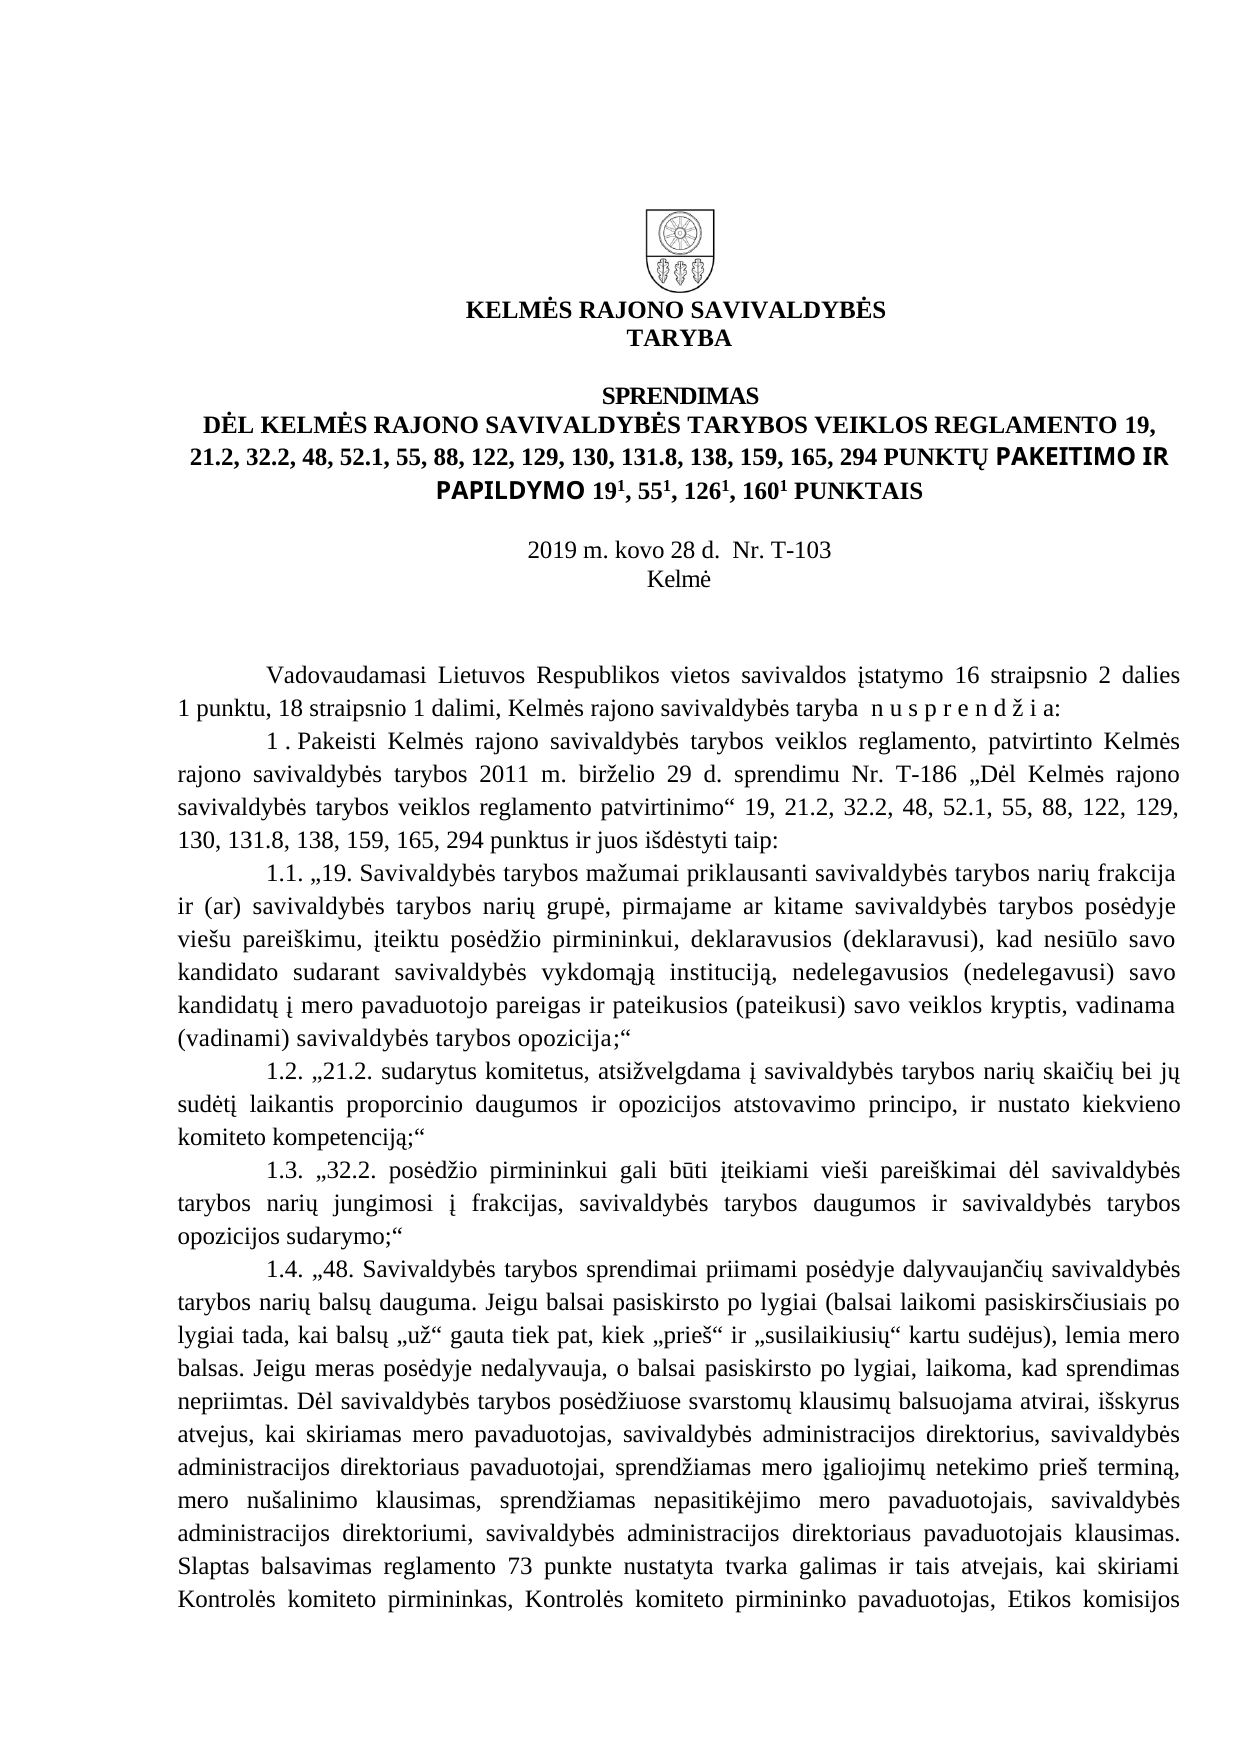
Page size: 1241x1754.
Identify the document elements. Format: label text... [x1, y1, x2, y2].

subtitle KELMĖS RAJONO SAVIVALDYBĖS [177, 295, 1181, 323]
text 1.4. „48. Savivaldybės tarybos sprendimai priimami posėdyje dalyvaujančių savivaldybės tarybos narių balsų dauguma. Jeigu balsai pasiskirsto po lygiai (balsai laikomi pasiskirsčiusiais po lygiai tada, kai balsų „už“ gauta tiek pat, kiek „prieš“ ir „susilaikiusių“ kartu sudėjus), lemia mero balsas. Jeigu meras posėdyje nedalyvauja, o balsai pasiskirsto po lygiai, laikoma, kad sprendimas nepriimtas. Dėl savivaldybės tarybos posėdžiuose svarstomų klausimų balsuojama atvirai, išskyrus atvejus, kai skiriamas mero pavaduotojas, savivaldybės administracijos direktorius, savivaldybės administracijos direktoriaus pavaduotojai, sprendžiamas mero įgaliojimų netekimo prieš terminą, mero nušalinimo klausimas, sprendžiamas nepasitikėjimo mero pavaduotojais, savivaldybės administracijos direktoriumi, savivaldybės administracijos direktoriaus pavaduotojais klausimas. Slaptas balsavimas reglamento 73 punkte nustatyta tvarka galimas ir tais atvejais, kai skiriami Kontrolės komiteto pirmininkas, Kontrolės komiteto pirmininko pavaduotojas, Etikos komisijos [177, 1254, 1181, 1613]
text SPRENDIMAS [181, 381, 1181, 410]
text 2019 m. kovo 28 d. Nr. T-103 [177, 536, 1181, 565]
text Vadovaudamasi Lietuvos Respublikos vietos savivaldos įstatymo 16 straipsnio 2 dalies 1 punktu, 18 straipsnio 1 dalimi, Kelmės rajono savivaldybės taryba nusprendžia: [177, 660, 1181, 722]
text 1.3. „32.2. posėdžio pirmininkui gali būti įteikiami vieši pareiškimai dėl savivaldybės tarybos narių jungimosi į frakcijas, savivaldybės tarybos daugumos ir savivaldybės tarybos opozicijos sudarymo;“ [177, 1155, 1181, 1250]
text 1.1. „19. Savivaldybės tarybos mažumai priklausanti savivaldybės tarybos narių frakcija ir (ar) savivaldybės tarybos narių grupė, pirmajame ar kitame savivaldybės tarybos posėdyje viešu pareiškimu, įteiktu posėdžio pirmininkui, deklaravusios (deklaravusi), kad nesiūlo savo kandidato sudarant savivaldybės vykdomąją instituciją, nedelegavusios (nedelegavusi) savo kandidatų į mero pavaduotojo pareigas ir pateikusios (pateikusi) savo veiklos kryptis, vadinama (vadinami) savivaldybės tarybos opozicija;“ [177, 858, 1178, 1052]
subtitle DĖL KELMĖS RAJONO SAVIVALDYBĖS TARYBOS VEIKLOS REGLAMENTO 19, 21.2, 32.2, 48, 52.1, 55, 88, 122, 129, 130, 131.8, 138, 159, 165, 294 PUNKTŲ pakeitimo IR PAPILDYMO 191, 551, 1261, 1601 PUNKTAIS [177, 410, 1181, 507]
text Kelmė [177, 565, 1181, 594]
text 1.Pakeisti Kelmės rajono savivaldybės tarybos veiklos reglamento, patvirtinto Kelmės rajono savivaldybės tarybos 2011 m. birželio 29 d. sprendimu Nr. T-186 „Dėl Kelmės rajono savivaldybės tarybos veiklos reglamento patvirtinimo“ 19, 21.2, 32.2, 48, 52.1, 55, 88, 122, 129, 130, 131.8, 138, 159, 165, 294 punktus ir juos išdėstyti taip: [177, 726, 1181, 854]
text 1.2. „21.2. sudarytus komitetus, atsižvelgdama į savivaldybės tarybos narių skaičių bei jų sudėtį laikantis proporcinio daugumos ir opozicijos atstovavimo principo, ir nustato kiekvieno komiteto kompetenciją;“ [177, 1056, 1181, 1151]
text TARYBA [177, 323, 1181, 352]
